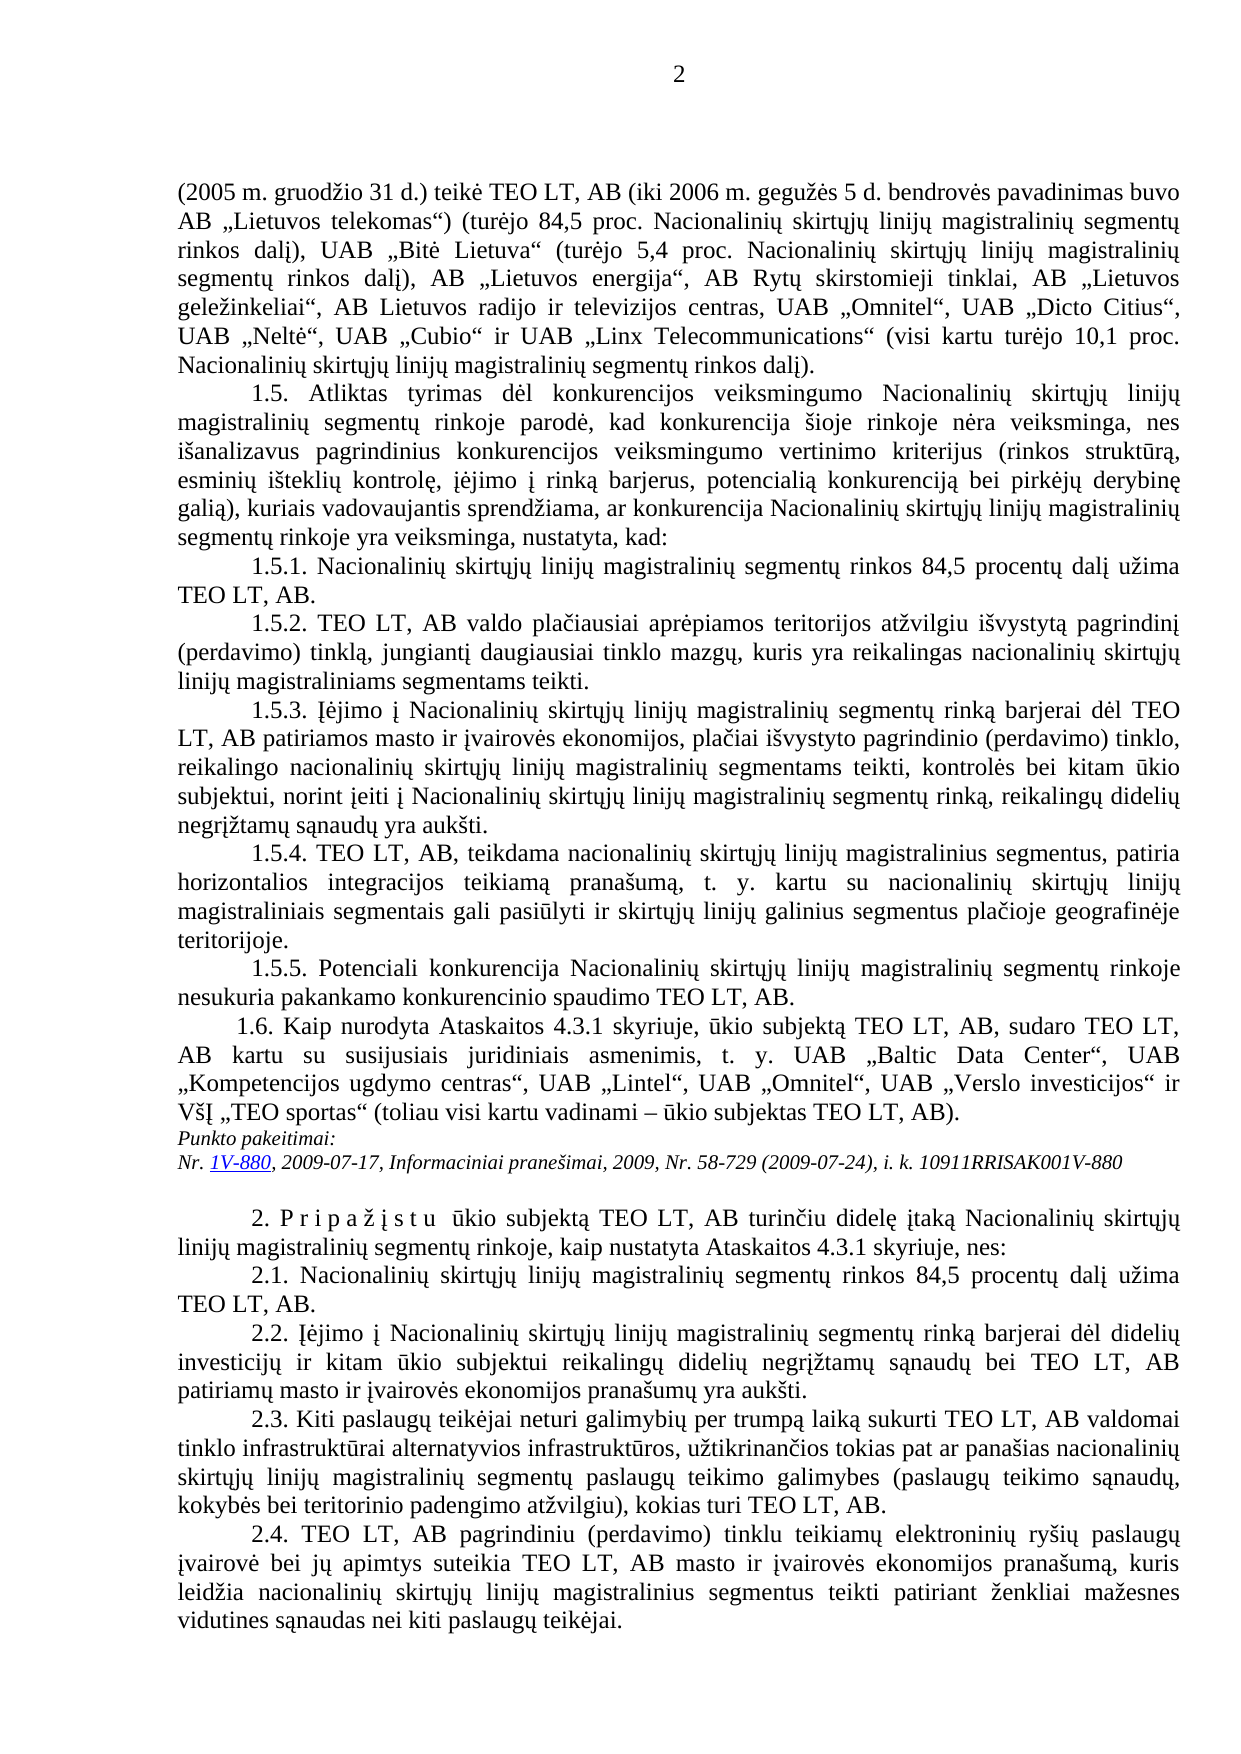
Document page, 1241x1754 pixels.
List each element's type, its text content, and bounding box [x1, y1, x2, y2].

text 1.5. Atliktas tyrimas dėl konkurencijos veiksmingumo Nacionalinių skirtųjų linijų magistralinių segmentų rinkoje parodė, kad konkurencija šioje rinkoje nėra veiksminga, nes išanalizavus pagrindinius konkurencijos veiksmingumo vertinimo kriterijus (rinkos struktūrą, esminių išteklių kontrolę, įėjimo į rinką barjerus, potencialią konkurenciją bei pirkėjų derybinę galią), kuriais vadovaujantis sprendžiama, ar konkurencija Nacionalinių skirtųjų linijų magistralinių segmentų rinkoje yra veiksminga, nustatyta, kad: [177, 378, 1181, 551]
text Nr. 1V-880, 2009-07-17, Informaciniai pranešimai, 2009, Nr. 58-729 (2009-07-24), i. k. 10911RRISAK001V-880 [177, 1150, 1181, 1174]
text 1.6. Kaip nurodyta Ataskaitos 4.3.1 skyriuje, ūkio subjektą TEO LT, AB, sudaro TEO LT, AB kartu su susijusiais juridiniais asmenimis, t. y. UAB „Baltic Data Center“, UAB „Kompetencijos ugdymo centras“, UAB „Lintel“, UAB „Omnitel“, UAB „Verslo investicijos“ ir VšĮ „TEO sportas“ (toliau visi kartu vadinami – ūkio subjektas TEO LT, AB). [177, 1011, 1181, 1126]
text 1.5.1. Nacionalinių skirtųjų linijų magistralinių segmentų rinkos 84,5 procentų dalį užima TEO LT, AB. [177, 551, 1181, 608]
text 2.1. Nacionalinių skirtųjų linijų magistralinių segmentų rinkos 84,5 procentų dalį užima TEO LT, AB. [177, 1260, 1181, 1318]
text 1.5.3. Įėjimo į Nacionalinių skirtųjų linijų magistralinių segmentų rinką barjerai dėl TEO LT, AB patiriamos masto ir įvairovės ekonomijos, plačiai išvystyto pagrindinio (perdavimo) tinklo, reikalingo nacionalinių skirtųjų linijų magistralinių segmentams teikti, kontrolės bei kitam ūkio subjektui, norint įeiti į Nacionalinių skirtųjų linijų magistralinių segmentų rinką, reikalingų didelių negrįžtamų sąnaudų yra aukšti. [177, 695, 1181, 838]
text 2. Pripažįstu ūkio subjektą TEO LT, AB turinčiu didelę įtaką Nacionalinių skirtųjų linijų magistralinių segmentų rinkoje, kaip nustatyta Ataskaitos 4.3.1 skyriuje, nes: [177, 1203, 1181, 1260]
text 1.5.2. TEO LT, AB valdo plačiausiai aprėpiamos teritorijos atžvilgiu išvystytą pagrindinį (perdavimo) tinklą, jungiantį daugiausiai tinklo mazgų, kuris yra reikalingas nacionalinių skirtųjų linijų magistraliniams segmentams teikti. [177, 608, 1181, 695]
text 2.4. TEO LT, AB pagrindiniu (perdavimo) tinklu teikiamų elektroninių ryšių paslaugų įvairovė bei jų apimtys suteikia TEO LT, AB masto ir įvairovės ekonomijos pranašumą, kuris leidžia nacionalinių skirtųjų linijų magistralinius segmentus teikti patiriant ženkliai mažesnes vidutines sąnaudas nei kiti paslaugų teikėjai. [177, 1519, 1181, 1634]
text 1.5.4. TEO LT, AB, teikdama nacionalinių skirtųjų linijų magistralinius segmentus, patiria horizontalios integracijos teikiamą pranašumą, t. y. kartu su nacionalinių skirtųjų linijų magistraliniais segmentais gali pasiūlyti ir skirtųjų linijų galinius segmentus plačioje geografinėje teritorijoje. [177, 838, 1181, 953]
text Punkto pakeitimai: [177, 1126, 1181, 1150]
text 2.3. Kiti paslaugų teikėjai neturi galimybių per trumpą laiką sukurti TEO LT, AB valdomai tinklo infrastruktūrai alternatyvios infrastruktūros, užtikrinančios tokias pat ar panašias nacionalinių skirtųjų linijų magistralinių segmentų paslaugų teikimo galimybes (paslaugų teikimo sąnaudų, kokybės bei teritorinio padengimo atžvilgiu), kokias turi TEO LT, AB. [177, 1404, 1181, 1519]
text 2.2. Įėjimo į Nacionalinių skirtųjų linijų magistralinių segmentų rinką barjerai dėl didelių investicijų ir kitam ūkio subjektui reikalingų didelių negrįžtamų sąnaudų bei TEO LT, AB patiriamų masto ir įvairovės ekonomijos pranašumų yra aukšti. [177, 1318, 1181, 1404]
text (2005 m. gruodžio 31 d.) teikė TEO LT, AB (iki 2006 m. gegužės 5 d. bendrovės pavadinimas buvo AB „Lietuvos telekomas“) (turėjo 84,5 proc. Nacionalinių skirtųjų linijų magistralinių segmentų rinkos dalį), UAB „Bitė Lietuva“ (turėjo 5,4 proc. Nacionalinių skirtųjų linijų magistralinių segmentų rinkos dalį), AB „Lietuvos energija“, AB Rytų skirstomieji tinklai, AB „Lietuvos geležinkeliai“, AB Lietuvos radijo ir televizijos centras, UAB „Omnitel“, UAB „Dicto Citius“, UAB „Neltė“, UAB „Cubio“ ir UAB „Linx Telecommunications“ (visi kartu turėjo 10,1 proc. Nacionalinių skirtųjų linijų magistralinių segmentų rinkos dalį). [177, 177, 1181, 378]
text 1.5.5. Potenciali konkurencija Nacionalinių skirtųjų linijų magistralinių segmentų rinkoje nesukuria pakankamo konkurencinio spaudimo TEO LT, AB. [177, 953, 1181, 1011]
